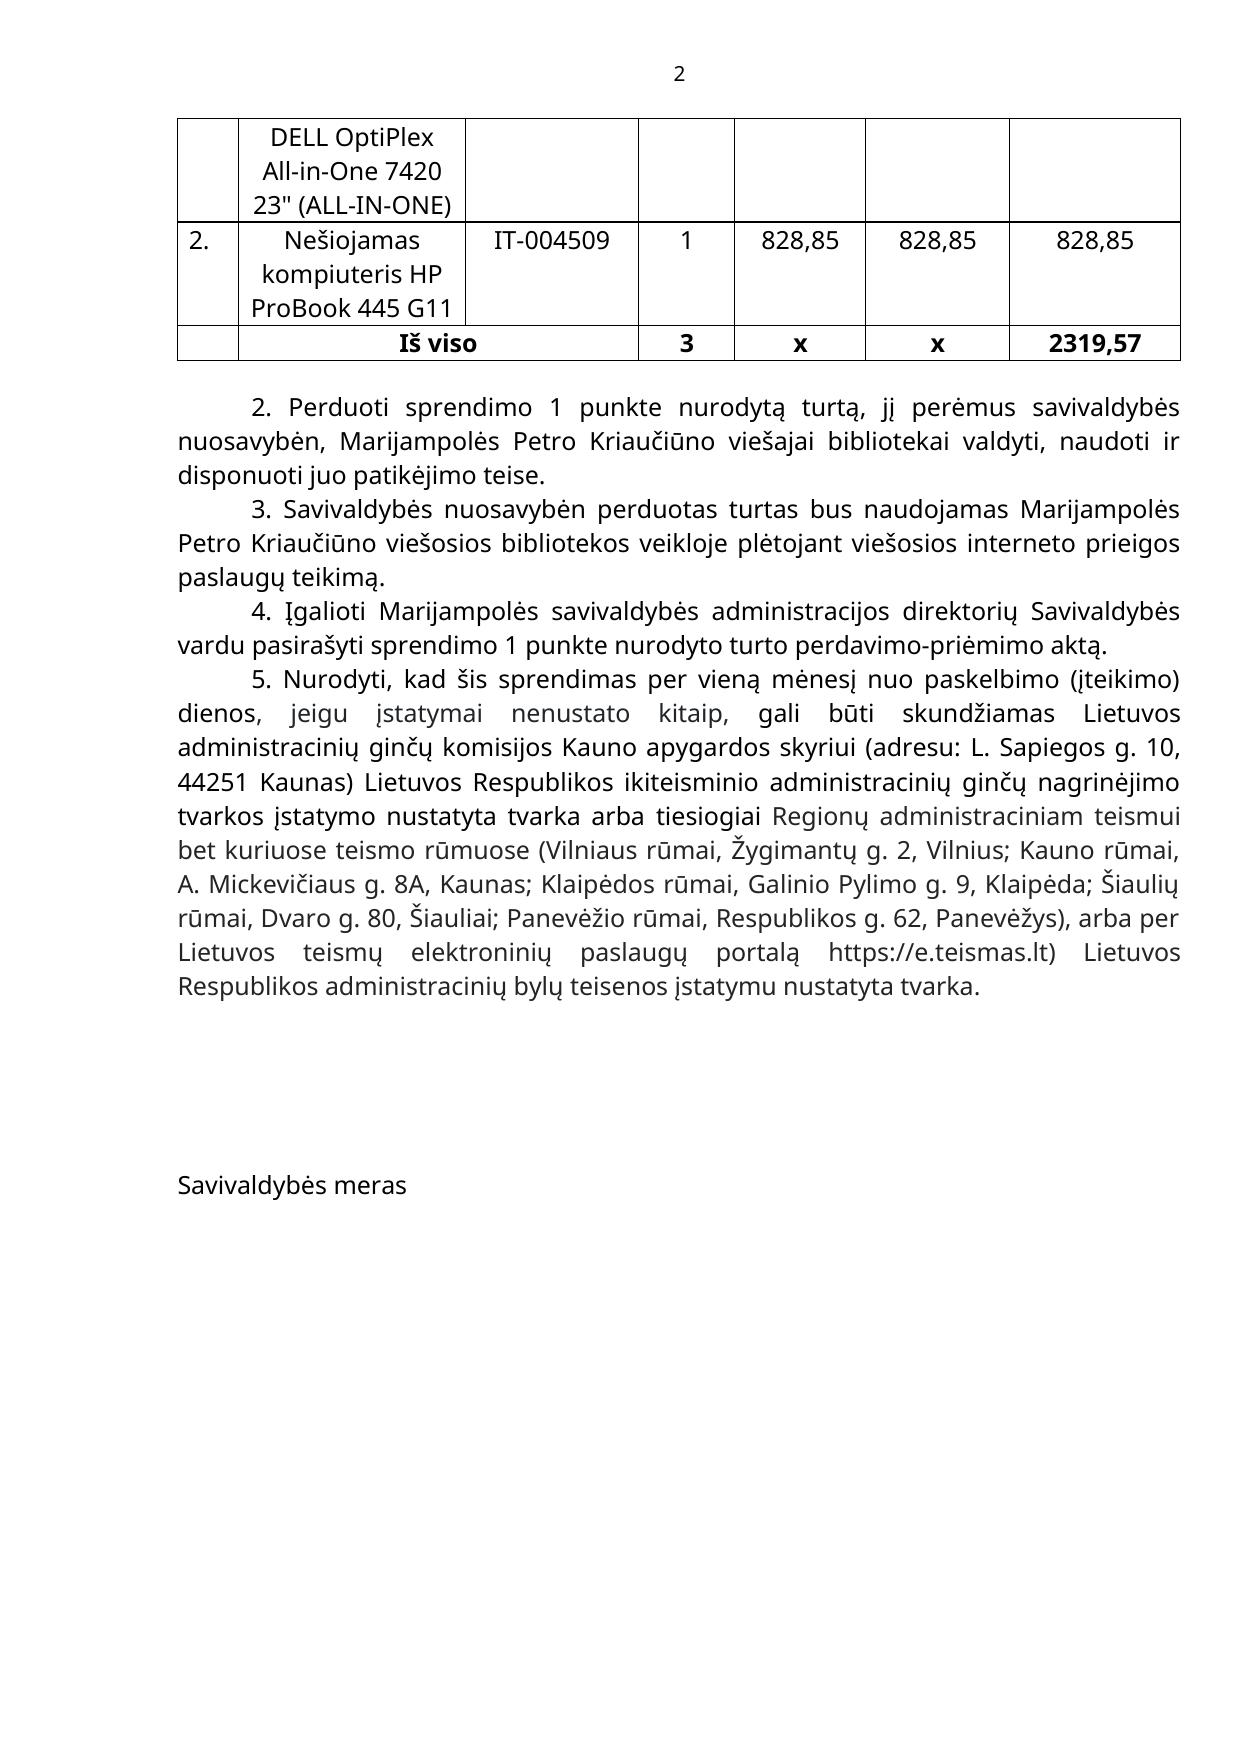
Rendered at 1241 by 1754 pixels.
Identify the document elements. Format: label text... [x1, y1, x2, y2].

table_cell 2319,57 [1010, 326, 1180, 360]
table_cell Iš viso [239, 326, 638, 360]
table_cell [639, 119, 734, 221]
table_cell [466, 119, 638, 221]
text 4. Įgalioti Marijampolės savivaldybės administracijos direktorių Savivaldybės vardu pasirašyti sprendimo 1 punkte nurodyto turto perdavimo-priėmimo aktą. [177, 594, 1181, 662]
table_cell DELL OptiPlex All-in-One 7420 23" (ALL-IN-ONE) [239, 119, 465, 221]
table_cell x [735, 326, 865, 360]
table_cell [735, 119, 865, 221]
table_cell [178, 326, 238, 360]
table_cell x [866, 326, 1009, 360]
table_cell 1 [639, 223, 734, 324]
table_cell 3 [639, 326, 734, 360]
table_cell [178, 119, 238, 221]
table_cell Nešiojamas kompiuteris HP ProBook 445 G11 [239, 223, 465, 324]
table_cell IT-004509 [466, 223, 638, 324]
table_cell 828,85 [866, 223, 1009, 324]
text 2. Perduoti sprendimo 1 punkte nurodytą turtą, jį perėmus savivaldybės nuosavybėn, Marijampolės Petro Kriaučiūno viešajai bibliotekai valdyti, naudoti ir disponuoti juo patikėjimo teise. [177, 389, 1181, 492]
text 3. Savivaldybės nuosavybėn perduotas turtas bus naudojamas Marijampolės Petro Kriaučiūno viešosios bibliotekos veikloje plėtojant viešosios interneto prieigos paslaugų teikimą. [177, 492, 1181, 594]
table_cell [1010, 119, 1180, 221]
table_header Savivaldybės meras [177, 1167, 827, 1201]
table_cell 2. [178, 223, 238, 324]
table_cell 828,85 [1010, 223, 1180, 324]
table_cell [866, 119, 1009, 221]
text 5. Nurodyti, kad šis sprendimas per vieną mėnesį nuo paskelbimo (įteikimo) dienos, jeigu įstatymai nenustato kitaip, gali būti skundžiamas Lietuvos administracinių ginčų komisijos Kauno apygardos skyriui (adresu: L. Sapiegos g. 10, 44251 Kaunas) Lietuvos Respublikos ikiteisminio administracinių ginčų nagrinėjimo tvarkos įstatymo nustatyta tvarka arba tiesiogiai Regionų administraciniam teismui bet kuriuose teismo rūmuose (Vilniaus rūmai, Žygimantų g. 2, Vilnius; Kauno rūmai, A. Mickevičiaus g. 8A, Kaunas; Klaipėdos rūmai, Galinio Pylimo g. 9, Klaipėda; Šiaulių rūmai, Dvaro g. 80, Šiauliai; Panevėžio rūmai, Respublikos g. 62, Panevėžys), arba per Lietuvos teismų elektroninių paslaugų portalą https://e.teismas.lt) Lietuvos Respublikos administracinių bylų teisenos įstatymu nustatyta tvarka. [177, 662, 1181, 1003]
table_cell 828,85 [735, 223, 865, 324]
